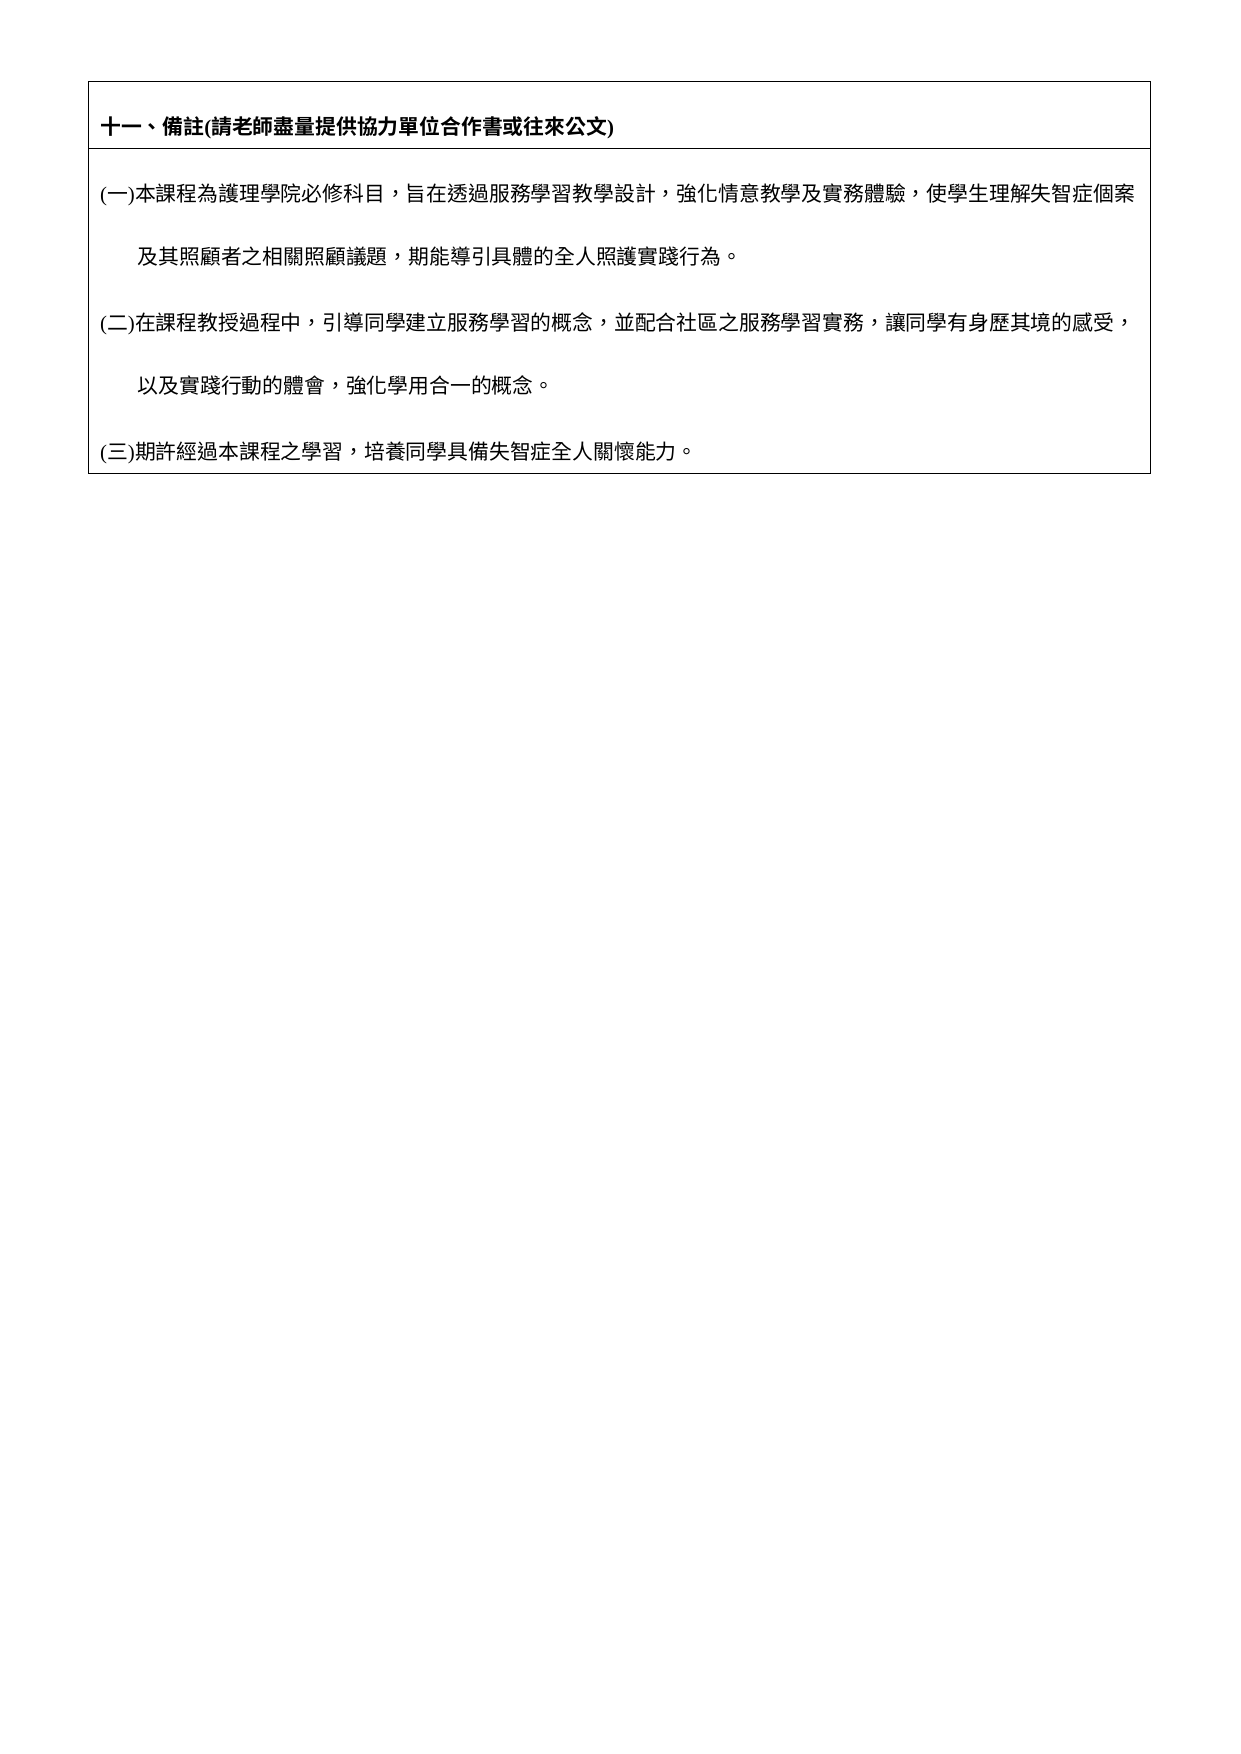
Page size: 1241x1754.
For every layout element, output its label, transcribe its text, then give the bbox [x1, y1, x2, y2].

table_cell 十一、備註(請老師盡量提供協力單位合作書或往來公文) [89, 82, 1150, 148]
table_cell (一)本課程為護理學院必修科目，旨在透過服務學習教學設計，強化情意教學及實務體驗，使學生理解失智症個案及其照顧者之相關照顧議題，期能導引具體的全人照護實踐行為。 (二)在課程教授過程中，引導同學建立服務學習的概念，並配合社區之服務學習實務，讓同學有身歷其境的感受，以及實踐行動的體會，強化學用合一的概念。 (三)期許經過本課程之學習，培養同學具備失智症全人關懷能力。 [89, 149, 1150, 473]
